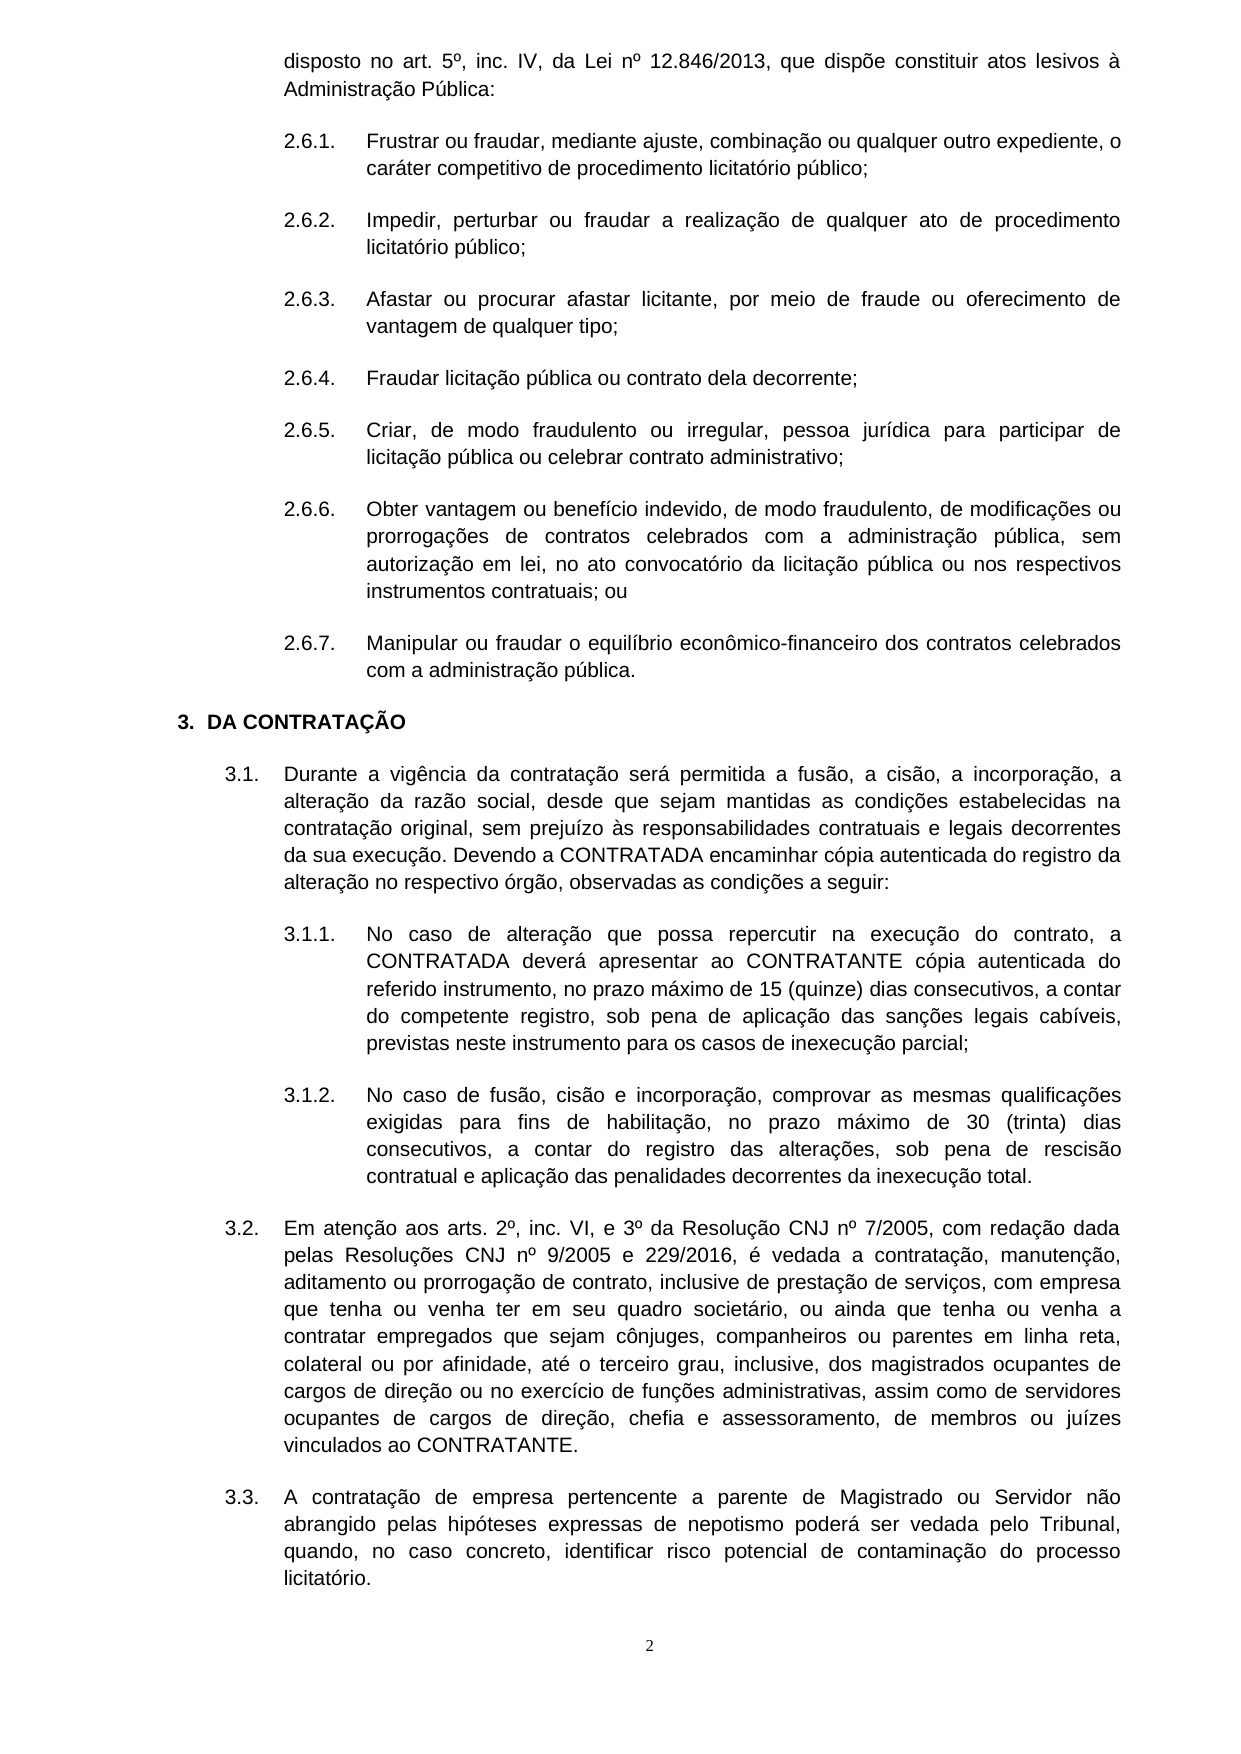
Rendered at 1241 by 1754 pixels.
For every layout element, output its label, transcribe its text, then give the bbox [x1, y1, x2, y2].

list Frustrar ou fraudar, mediante ajuste, combinação ou qualquer outro expediente, o caráter competitivo de procedimento licitatório público; [283, 126, 1122, 181]
list Afastar ou procurar afastar licitante, por meio de fraude ou oferecimento de vantagem de qualquer tipo; [283, 285, 1122, 339]
list Obter vantagem ou benefício indevido, de modo fraudulento, de modificações ou prorrogações de contratos celebrados com a administração pública, sem autorização em lei, no ato convocatório da licitação pública ou nos respectivos instrumentos contratuais; ou [283, 495, 1122, 603]
list A contratação de empresa pertencente a parente de Magistrado ou Servidor não abrangido pelas hipóteses expressas de nepotismo poderá ser vedada pelo Tribunal, quando, no caso concreto, identificar risco potencial de contaminação do processo licitatório. [224, 1483, 1122, 1591]
list disposto no art. 5º, inc. IV, da Lei nº 12.846/2013, que dispõe constituir atos lesivos à Administração Pública: [224, 47, 1122, 101]
list Impedir, perturbar ou fraudar a realização de qualquer ato de procedimento licitatório público; [283, 206, 1122, 260]
list Manipular ou fraudar o equilíbrio econômico-financeiro dos contratos celebrados com a administração pública. [283, 628, 1122, 683]
list DA CONTRATAÇÃO [177, 708, 1122, 735]
list Durante a vigência da contratação será permitida a fusão, a cisão, a incorporação, a alteração da razão social, desde que sejam mantidas as condições estabelecidas na contratação original, sem prejuízo às responsabilidades contratuais e legais decorrentes da sua execução. Devendo a CONTRATADA encaminhar cópia autenticada do registro da alteração no respectivo órgão, observadas as condições a seguir: [224, 760, 1122, 895]
list Fraudar licitação pública ou contrato dela decorrente; [283, 364, 1122, 391]
list No caso de fusão, cisão e incorporação, comprovar as mesmas qualificações exigidas para fins de habilitação, no prazo máximo de 30 (trinta) dias consecutivos, a contar do registro das alterações, sob pena de rescisão contratual e aplicação das penalidades decorrentes da inexecução total. [283, 1081, 1122, 1189]
list Em atenção aos arts. 2º, inc. VI, e 3º da Resolução CNJ nº 7/2005, com redação dada pelas Resoluções CNJ nº 9/2005 e 229/2016, é vedada a contratação, manutenção, aditamento ou prorrogação de contrato, inclusive de prestação de serviços, com empresa que tenha ou venha ter em seu quadro societário, ou ainda que tenha ou venha a contratar empregados que sejam cônjuges, companheiros ou parentes em linha reta, colateral ou por afinidade, até o terceiro grau, inclusive, dos magistrados ocupantes de cargos de direção ou no exercício de funções administrativas, assim como de servidores ocupantes de cargos de direção, chefia e assessoramento, de membros ou juízes vinculados ao CONTRATANTE. [224, 1214, 1122, 1458]
list No caso de alteração que possa repercutir na execução do contrato, a CONTRATADA deverá apresentar ao CONTRATANTE cópia autenticada do referido instrumento, no prazo máximo de 15 (quinze) dias consecutivos, a contar do competente registro, sob pena de aplicação das sanções legais cabíveis, previstas neste instrumento para os casos de inexecução parcial; [283, 920, 1122, 1056]
list Criar, de modo fraudulento ou irregular, pessoa jurídica para participar de licitação pública ou celebrar contrato administrativo; [283, 416, 1122, 470]
